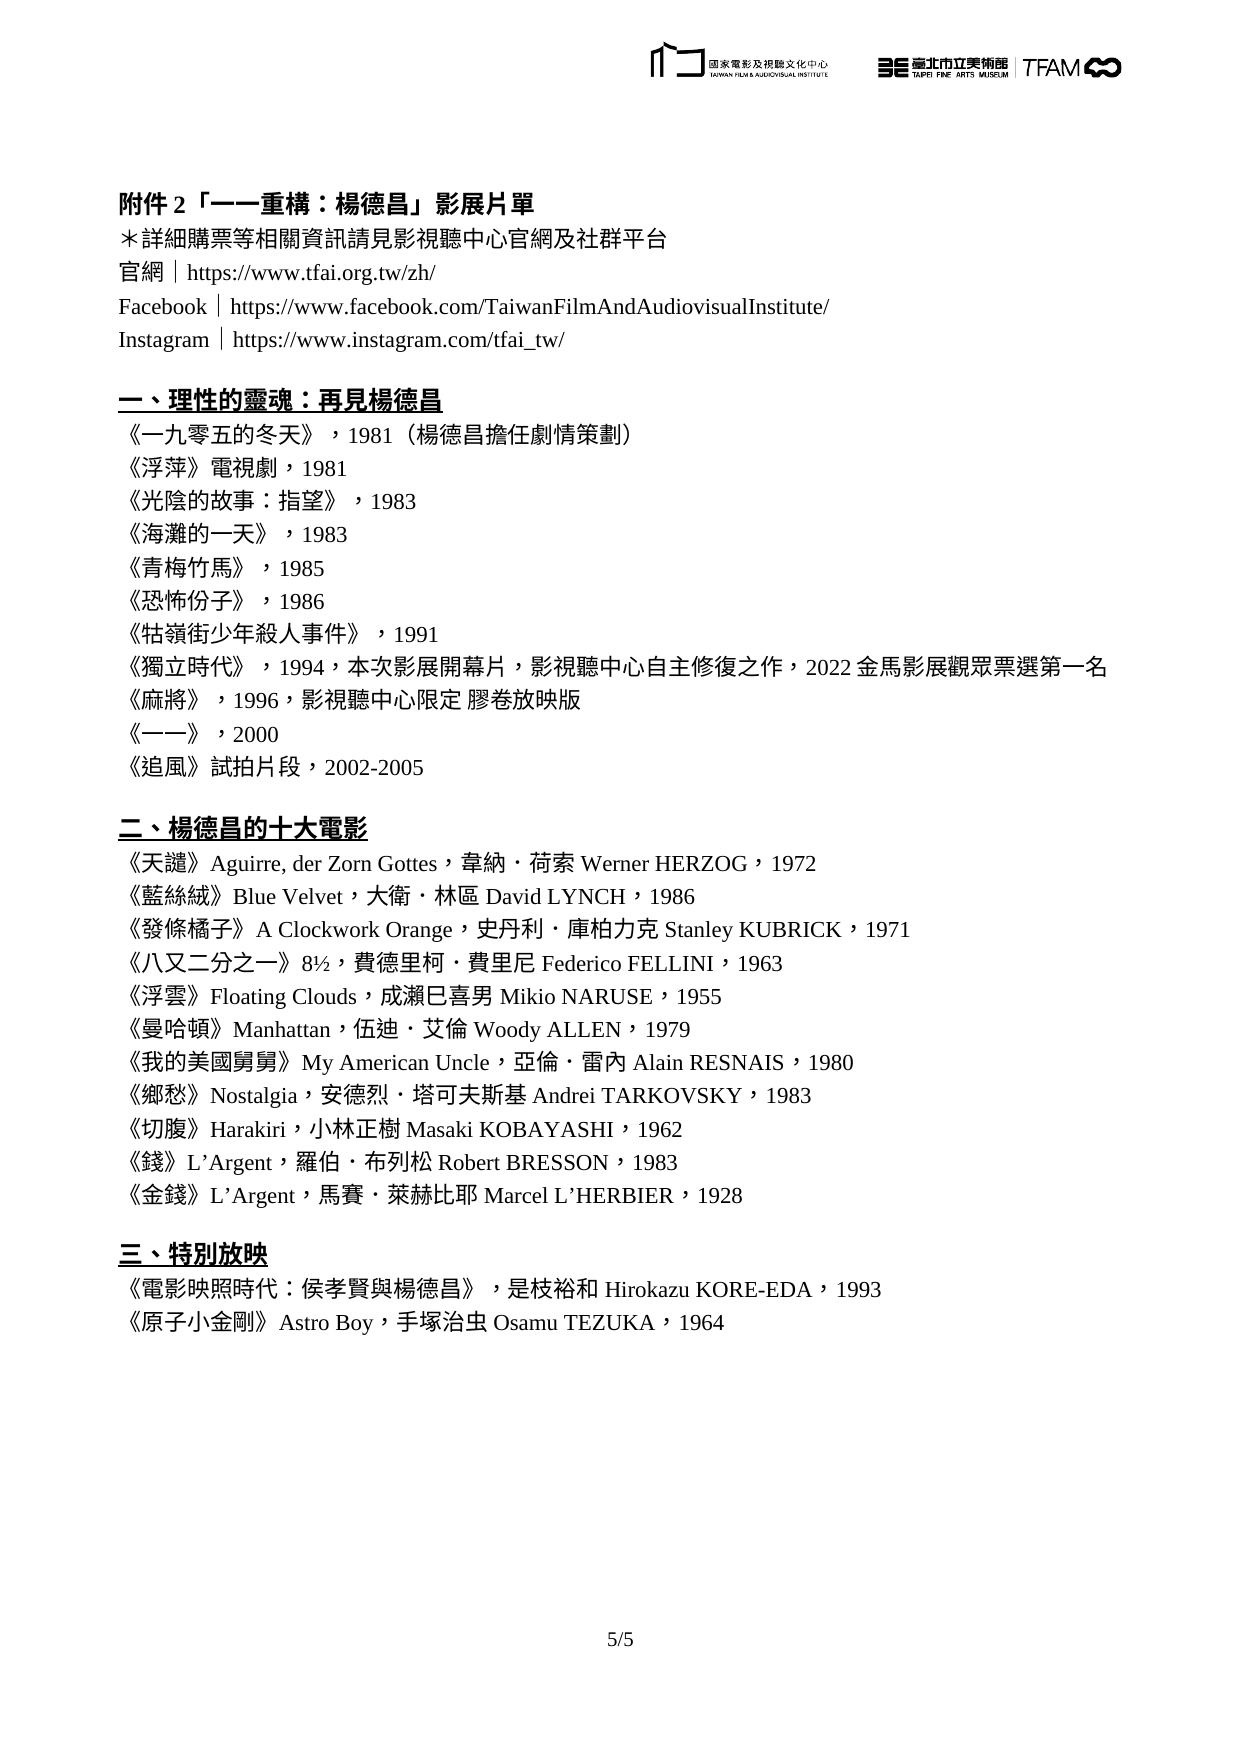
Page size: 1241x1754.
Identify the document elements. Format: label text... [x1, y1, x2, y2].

text 《一一》，2000 [118, 716, 1122, 749]
text 《牯嶺街少年殺人事件》，1991 [118, 616, 1122, 649]
text 《八又二分之一》8½，費德里柯．費里尼 Federico FELLINI，1963 [118, 944, 1122, 978]
text 《麻將》，1996，影視聽中心限定 膠卷放映版 [118, 682, 1122, 716]
text 三、特別放映 [118, 1234, 1122, 1271]
text Instagram｜https://www.instagram.com/tfai_tw/ [118, 321, 1122, 354]
text 《我的美國舅舅》My American Uncle，亞倫．雷內 Alain RESNAIS，1980 [118, 1044, 1122, 1077]
text 《光陰的故事：指望》，1983 [118, 483, 1122, 516]
text ＊詳細購票等相關資訊請見影視聽中心官網及社群平台 [118, 221, 1122, 254]
text 《原子小金剛》Astro Boy，手塚治虫 Osamu TEZUKA，1964 [118, 1304, 1122, 1337]
text 《藍絲絨》Blue Velvet，大衛．林區 David LYNCH，1986 [118, 878, 1122, 911]
text 《金錢》L’Argent，馬賽．萊赫比耶 Marcel L’HERBIER，1928 [118, 1177, 1122, 1210]
text 《發條橘子》A Clockwork Orange，史丹利．庫柏力克 Stanley KUBRICK，1971 [118, 911, 1122, 944]
text 《青梅竹馬》，1985 [118, 549, 1122, 583]
text 《浮雲》Floating Clouds，成瀨巳喜男 Mikio NARUSE，1955 [118, 978, 1122, 1011]
text 官網｜https://www.tfai.org.tw/zh/ [118, 254, 1122, 287]
text 《天譴》Aguirre, der Zorn Gottes，韋納．荷索 Werner HERZOG，1972 [118, 845, 1122, 878]
text 《切腹》Harakiri，小林正樹 Masaki KOBAYASHI，1962 [118, 1111, 1122, 1144]
text Facebook｜https://www.facebook.com/TaiwanFilmAndAudiovisualInstitute/ [118, 287, 1122, 321]
text 《電影映照時代：侯孝賢與楊德昌》，是枝裕和 Hirokazu KORE-EDA，1993 [118, 1271, 1122, 1304]
text 二、楊德昌的十大電影 [118, 808, 1122, 845]
text 《曼哈頓》Manhattan，伍迪．艾倫 Woody ALLEN，1979 [118, 1011, 1122, 1044]
text 《鄉愁》Nostalgia，安德烈．塔可夫斯基 Andrei TARKOVSKY，1983 [118, 1077, 1122, 1111]
text 《恐怖份子》，1986 [118, 583, 1122, 616]
text 《浮萍》電視劇，1981 [118, 450, 1122, 483]
text 一、理性的靈魂：再見楊德昌 [118, 380, 1122, 417]
text 《一九零五的冬天》，1981（楊德昌擔任劇情策劃） [118, 417, 1122, 450]
text 《獨立時代》，1994，本次影展開幕片，影視聽中心自主修復之作，2022金馬影展觀眾票選第一名 [118, 649, 1122, 682]
text 《海灘的一天》，1983 [118, 516, 1122, 549]
text 《錢》L’Argent，羅伯．布列松 Robert BRESSON，1983 [118, 1144, 1122, 1177]
text 《追風》試拍片段，2002-2005 [118, 749, 1122, 782]
text 附件2「一一重構：楊德昌」影展片單 [118, 185, 1122, 221]
